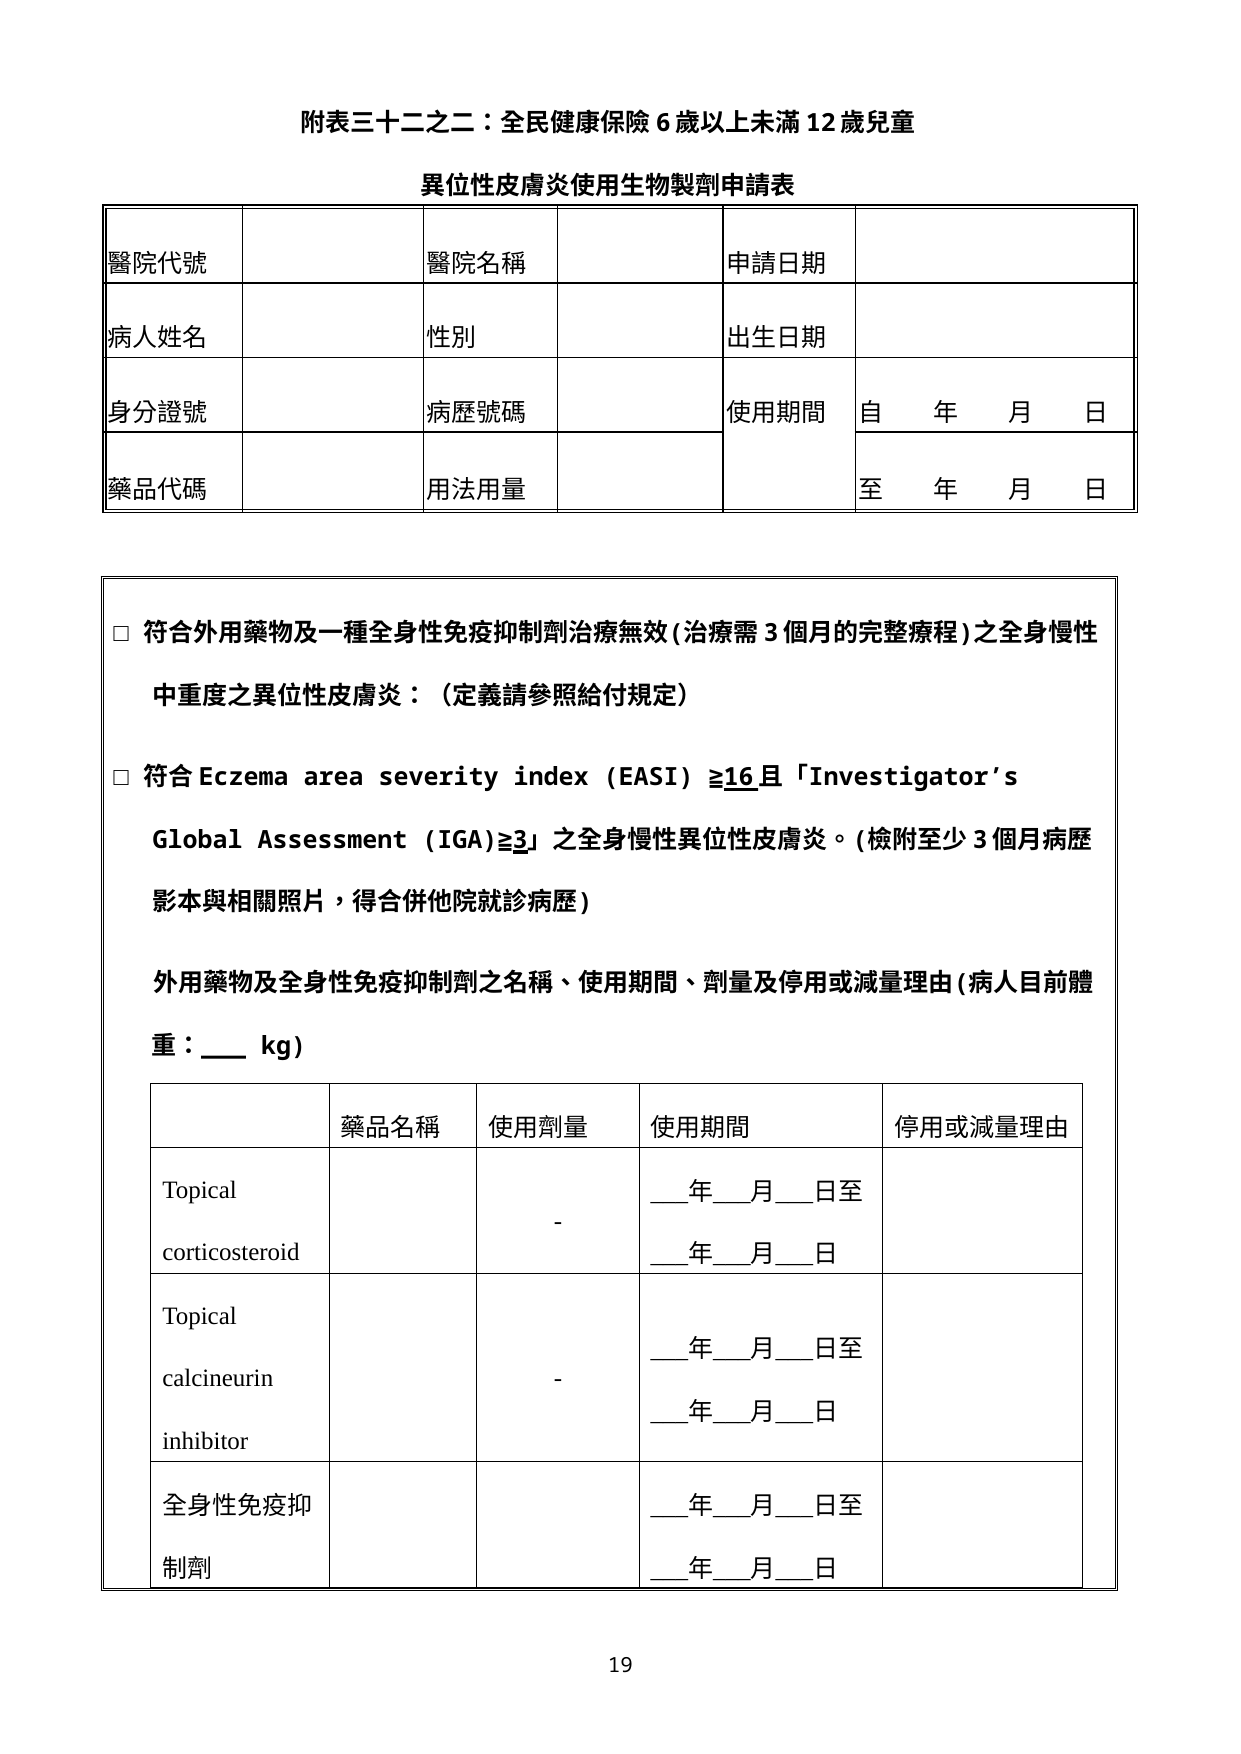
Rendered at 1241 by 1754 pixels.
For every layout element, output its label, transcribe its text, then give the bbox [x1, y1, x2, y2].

table_header 停用或減量理由 [883, 1084, 1082, 1147]
table_header [0, 576, 101, 1588]
table_header □ 符合外用藥物及一種全身性免疫抑制劑治療無效(治療需3個月的完整療程)之全身慢性中重度之異位性皮膚炎：（定義請參照給付規定） □ 符合Eczema area severity index (EASI) ≧16且「Investigator’s Global Assessment (IGA)≧3」之全身慢性異位性皮膚炎。(檢附至少3個月病歷影本與相關照片，得合併他院就診病歷) 外用藥物及全身性免疫抑制劑之名稱、使用期間、劑量及停用或減量理由(病人目前體重：___ kg) [104, 579, 1115, 1588]
table_cell [330, 1462, 476, 1587]
table_cell 至 年 月 日 [856, 433, 1133, 508]
table_cell [243, 358, 423, 431]
table_cell 性別 [424, 284, 557, 356]
table_cell - [477, 1274, 639, 1461]
table_cell [558, 358, 722, 431]
table_cell Topical corticosteroid [151, 1148, 329, 1273]
table_header 申請日期 [724, 209, 855, 282]
table_header [1118, 576, 1162, 1588]
table_cell [330, 1274, 476, 1461]
table_cell - [477, 1148, 639, 1273]
table_cell 身分證號 [107, 358, 242, 431]
table_header 使用期間 [640, 1084, 882, 1147]
table_cell 使用期間 [724, 358, 855, 508]
table_cell [856, 284, 1133, 356]
table_cell [558, 433, 722, 508]
table_cell ___年___月___日至 ___年___月___日 [640, 1462, 882, 1587]
table_header [243, 209, 423, 282]
table_cell 出生日期 [724, 284, 855, 356]
table_cell [243, 284, 423, 356]
table_cell ___年___月___日至 ___年___月___日 [640, 1274, 882, 1461]
table_header 醫院代號 [107, 209, 242, 282]
table_cell [477, 1462, 639, 1587]
table_cell Topical calcineurin inhibitor [151, 1274, 329, 1461]
table_header [558, 209, 722, 282]
table_cell 病人姓名 [107, 284, 242, 356]
table_header [151, 1084, 329, 1147]
table_cell 全身性免疫抑制劑 [151, 1462, 329, 1587]
table_cell [883, 1274, 1082, 1461]
table_cell 自 年 月 日 [856, 358, 1133, 431]
table_cell 藥品代碼 [107, 433, 242, 508]
table_cell 病歷號碼 [424, 358, 557, 431]
table_cell [883, 1462, 1082, 1587]
text 附表三十二之二：全民健康保險6歲以上未滿12歲兒童 [24, 79, 1192, 142]
table_cell [330, 1148, 476, 1273]
table_cell [883, 1148, 1082, 1273]
table_cell [243, 433, 423, 508]
table_cell [558, 284, 722, 356]
text 異位性皮膚炎使用生物製劑申請表 [24, 142, 1192, 204]
table_header 醫院名稱 [424, 209, 557, 282]
table_header 藥品名稱 [330, 1084, 476, 1147]
table_header [856, 209, 1133, 282]
table_cell 用法用量 [424, 433, 557, 508]
table_cell ___年___月___日至 ___年___月___日 [640, 1148, 882, 1273]
table_header 使用劑量 [477, 1084, 639, 1147]
